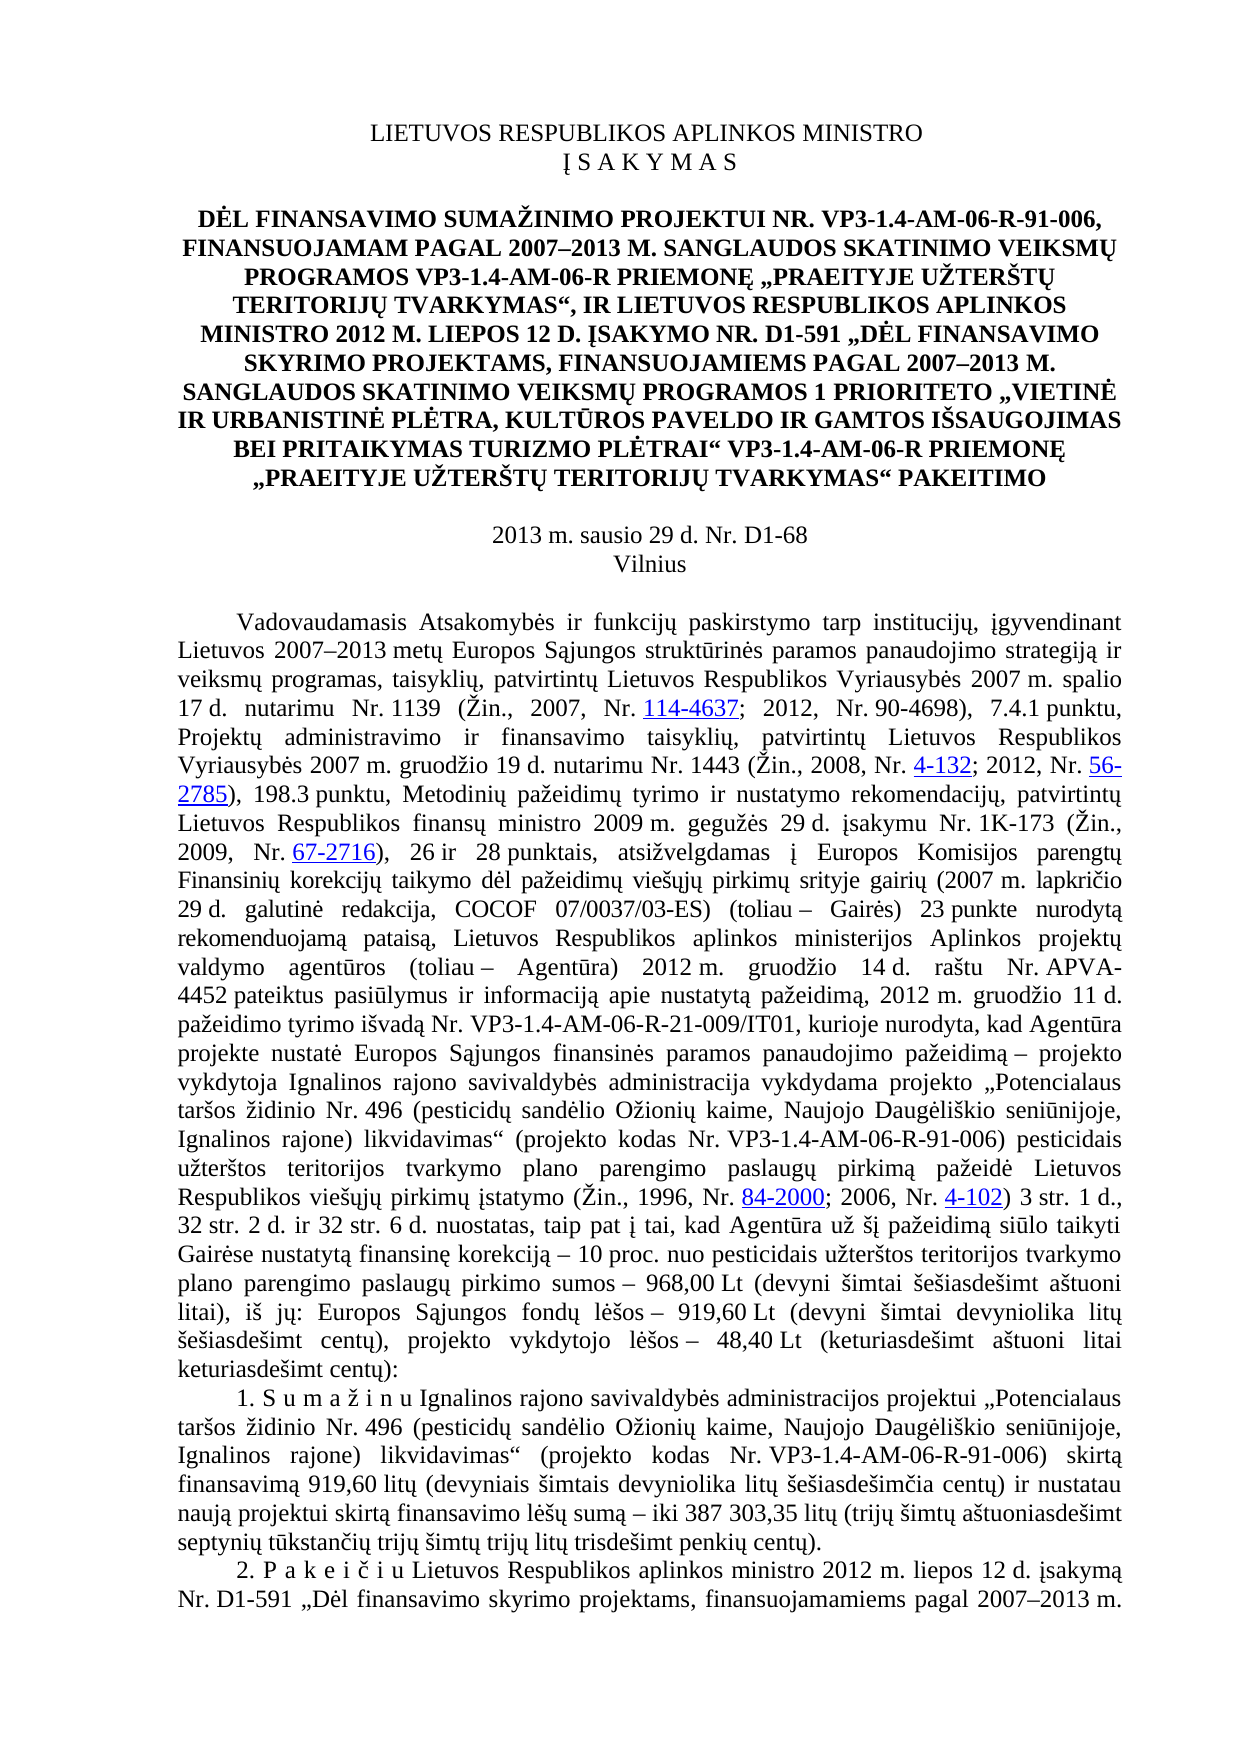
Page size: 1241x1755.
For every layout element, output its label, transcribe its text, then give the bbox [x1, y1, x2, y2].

text Vilnius [177, 549, 1122, 578]
text 2013 m. sausio 29 d. Nr. D1-68 [177, 521, 1122, 549]
text 2. P a k e i č i u Lietuvos Respublikos aplinkos ministro 2012 m. liepos 12 d. įsakymą Nr. D1-591 „Dėl finansavimo skyrimo projektams, finansuojamamiems pagal 2007–2013 m. [177, 1556, 1122, 1613]
text Į S A K Y M A S [177, 147, 1122, 176]
text Vadovaudamasis Atsakomybės ir funkcijų paskirstymo tarp institucijų, įgyvendinant Lietuvos 2007–2013 metų Europos Sąjungos struktūrinės paramos panaudojimo strategiją ir veiksmų programas, taisyklių, patvirtintų Lietuvos Respublikos Vyriausybės 2007 m. spalio 17 d. nutarimu Nr. 1139 (Žin., 2007, Nr. 114-4637; 2012, Nr. 90-4698), 7.4.1 punktu, Projektų administravimo ir finansavimo taisyklių, patvirtintų Lietuvos Respublikos Vyriausybės 2007 m. gruodžio 19 d. nutarimu Nr. 1443 (Žin., 2008, Nr. 4-132; 2012, Nr. 56-2785), 198.3 punktu, Metodinių pažeidimų tyrimo ir nustatymo rekomendacijų, patvirtintų Lietuvos Respublikos finansų ministro 2009 m. gegužės 29 d. įsakymu Nr. 1K-173 (Žin., 2009, Nr. 67-2716), 26 ir 28 punktais, atsižvelgdamas į Europos Komisijos parengtų Finansinių korekcijų taikymo dėl pažeidimų viešųjų pirkimų srityje gairių (2007 m. lapkričio 29 d. galutinė redakcija, COCOF 07/0037/03-ES) (toliau – Gairės) 23 punkte nurodytą rekomenduojamą pataisą, Lietuvos Respublikos aplinkos ministerijos Aplinkos projektų valdymo agentūros (toliau – Agentūra) 2012 m. gruodžio 14 d. raštu Nr. APVA-4452 pateiktus pasiūlymus ir informaciją apie nustatytą pažeidimą, 2012 m. gruodžio 11 d. pažeidimo tyrimo išvadą Nr. VP3-1.4-AM-06-R-21-009/IT01, kurioje nurodyta, kad Agentūra projekte nustatė Europos Sąjungos finansinės paramos panaudojimo pažeidimą – projekto vykdytoja Ignalinos rajono savivaldybės administracija vykdydama projekto „Potencialaus taršos židinio Nr. 496 (pesticidų sandėlio Ožionių kaime, Naujojo Daugėliškio seniūnijoje, Ignalinos rajone) likvidavimas“ (projekto kodas Nr. VP3-1.4-AM-06-R-91-006) pesticidais užterštos teritorijos tvarkymo plano parengimo paslaugų pirkimą pažeidė Lietuvos Respublikos viešųjų pirkimų įstatymo (Žin., 1996, Nr. 84-2000; 2006, Nr. 4-102) 3 str. 1 d., 32 str. 2 d. ir 32 str. 6 d. nuostatas, taip pat į tai, kad Agentūra už šį pažeidimą siūlo taikyti Gairėse nustatytą finansinę korekciją – 10 proc. nuo pesticidais užterštos teritorijos tvarkymo plano parengimo paslaugų pirkimo sumos – 968,00 Lt (devyni šimtai šešiasdešimt aštuoni litai), iš jų: Europos Sąjungos fondų lėšos – 919,60 Lt (devyni šimtai devyniolika litų šešiasdešimt centų), projekto vykdytojo lėšos – 48,40 Lt (keturiasdešimt aštuoni litai keturiasdešimt centų): [177, 607, 1122, 1383]
text DĖL FINANSAVIMO SUMAŽINIMO PROJEKTUI Nr. VP3-1.4-AM-06-R-91-006, FINANSUOJAMAM PAGAL 2007–2013 M. SANGLAUDOS SKATINIMO VEIKSMŲ PROGRAMOS VP3-1.4-AM-06-R PRIEMONĘ „PRAEITYJE UŽTERŠTŲ TERITORIJŲ TVARKYMAS“, IR LIETUVOS RESPUBLIKOS APLINKOS MINISTRO 2012 M. LIEPOS 12 D. ĮSAKYMO Nr. D1-591 „DĖL FINANSAVIMO SKYRIMO PROJEKTAMS, FINANSUOJAMIEMS PAGAL 2007–2013 M. SANGLAUDOS SKATINIMO VEIKSMŲ PROGRAMOS 1 PRIORITETO „VIETINĖ IR URBANISTINĖ PLĖTRA, KULTŪROS PAVELDO IR GAMTOS IŠSAUGOJIMAS BEI PRITAIKYMAS TURIZMO PLĖTRAI“ VP3-1.4-AM-06-R PRIEMONĘ „PRAEITYJE UŽTERŠTŲ TERITORIJŲ TVARKYMAS“ PAKEITIMO [177, 204, 1122, 492]
text LIETUVOS RESPUBLIKOS APLINKOS MINISTRO [177, 118, 1122, 147]
text 1. S u m a ž i n u Ignalinos rajono savivaldybės administracijos projektui „Potencialaus taršos židinio Nr. 496 (pesticidų sandėlio Ožionių kaime, Naujojo Daugėliškio seniūnijoje, Ignalinos rajone) likvidavimas“ (projekto kodas Nr. VP3-1.4-AM-06-R-91-006) skirtą finansavimą 919,60 litų (devyniais šimtais devyniolika litų šešiasdešimčia centų) ir nustatau naują projektui skirtą finansavimo lėšų sumą – iki 387 303,35 litų (trijų šimtų aštuoniasdešimt septynių tūkstančių trijų šimtų trijų litų trisdešimt penkių centų). [177, 1383, 1122, 1556]
